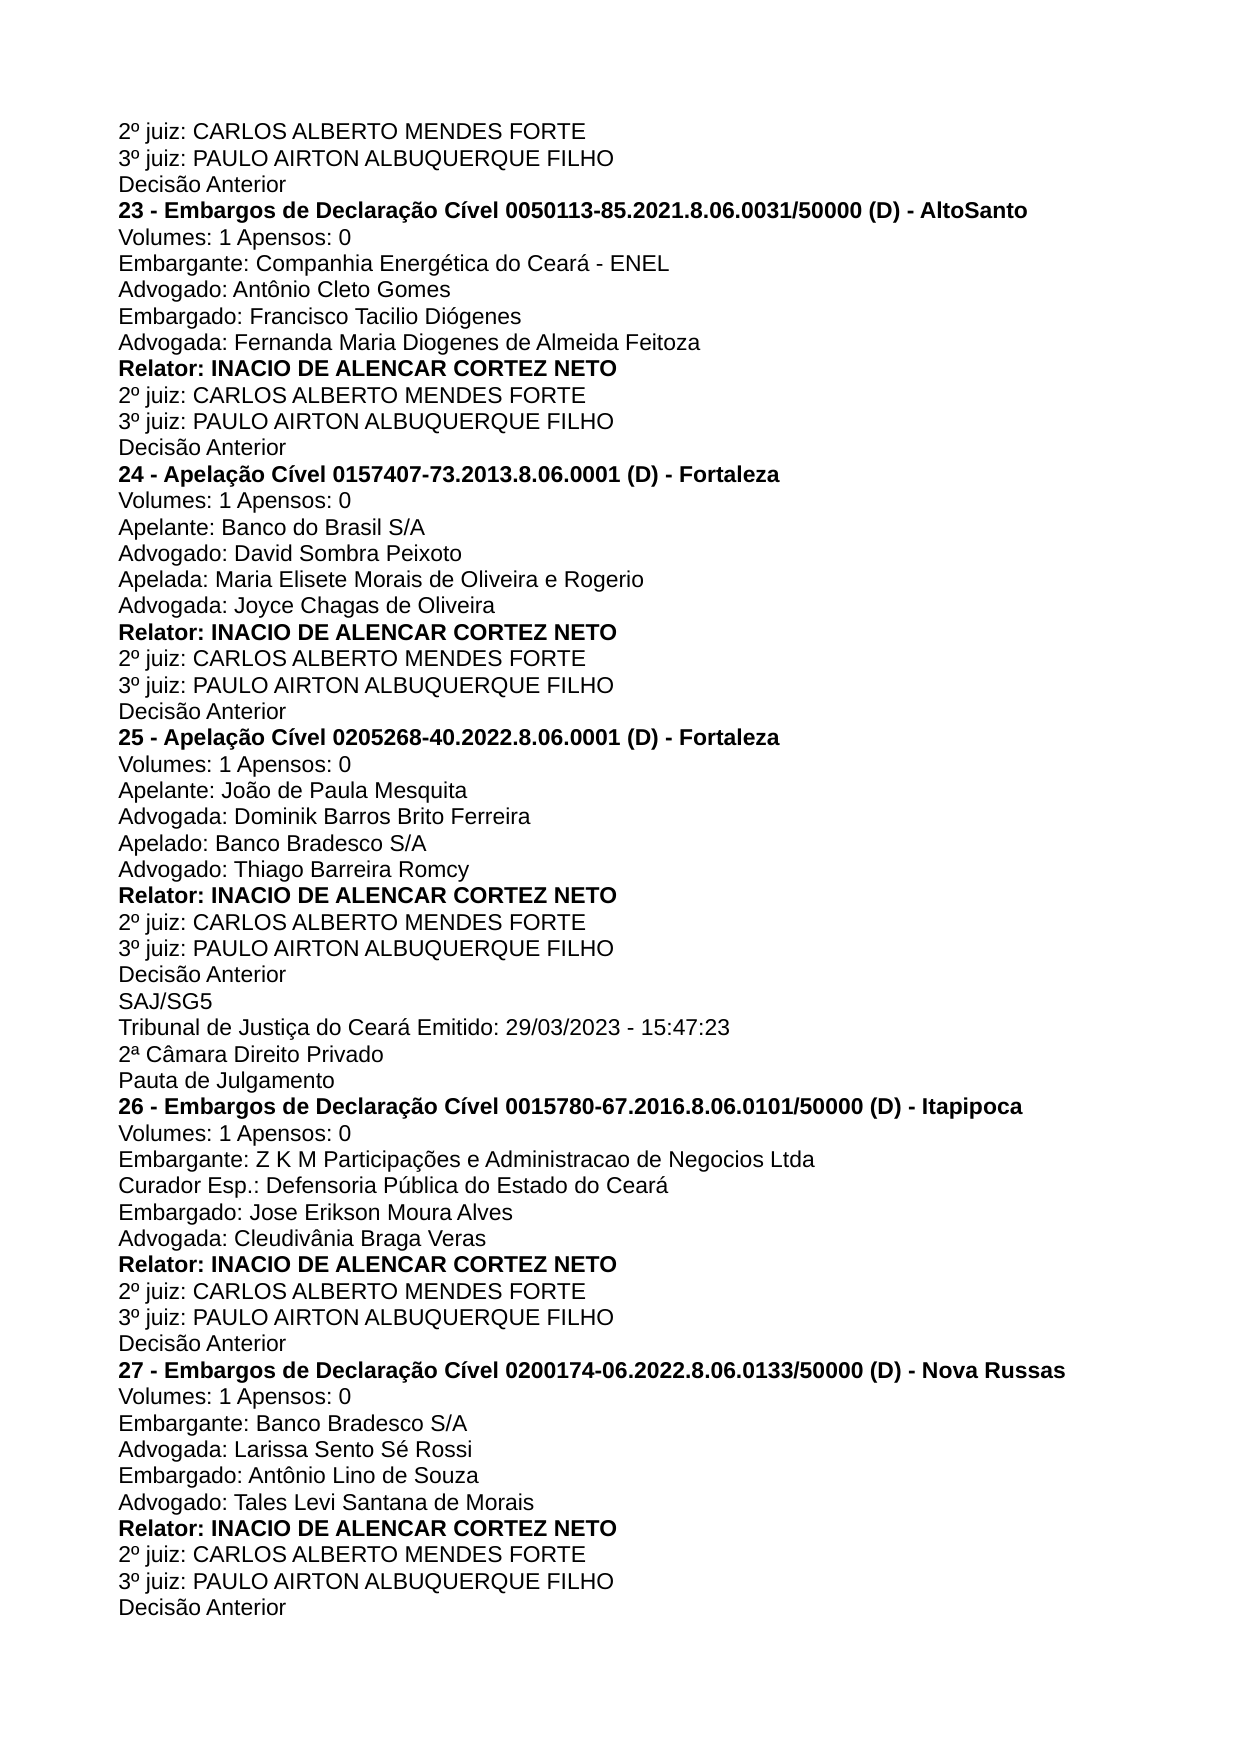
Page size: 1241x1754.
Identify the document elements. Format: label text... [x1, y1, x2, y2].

text Apelado: Banco Bradesco S/A [118, 830, 1122, 856]
text 3º juiz: PAULO AIRTON ALBUQUERQUE FILHO [118, 1568, 1122, 1594]
text Embargado: Jose Erikson Moura Alves [118, 1199, 1122, 1225]
text 3º juiz: PAULO AIRTON ALBUQUERQUE FILHO [118, 1304, 1122, 1330]
text Advogado: Tales Levi Santana de Morais [118, 1488, 1122, 1515]
text Advogada: Joyce Chagas de Oliveira [118, 592, 1122, 619]
text Decisão Anterior [118, 698, 1122, 724]
text 26 - Embargos de Declaração Cível 0015780-67.2016.8.06.0101/50000 (D) - Itapipoca [118, 1093, 1122, 1119]
text Embargante: Companhia Energética do Ceará - ENEL [118, 250, 1122, 276]
text Embargante: Z K M Participações e Administracao de Negocios Ltda [118, 1146, 1122, 1172]
text 2º juiz: CARLOS ALBERTO MENDES FORTE [118, 1278, 1122, 1304]
text Embargante: Banco Bradesco S/A [118, 1409, 1122, 1436]
text 2º juiz: CARLOS ALBERTO MENDES FORTE [118, 1541, 1122, 1568]
text Relator: INACIO DE ALENCAR CORTEZ NETO [118, 882, 1122, 909]
text 2º juiz: CARLOS ALBERTO MENDES FORTE [118, 909, 1122, 935]
text 2º juiz: CARLOS ALBERTO MENDES FORTE [118, 118, 1122, 144]
text Decisão Anterior [118, 171, 1122, 197]
text Relator: INACIO DE ALENCAR CORTEZ NETO [118, 619, 1122, 645]
text 2º juiz: CARLOS ALBERTO MENDES FORTE [118, 382, 1122, 408]
text Advogado: David Sombra Peixoto [118, 540, 1122, 566]
text 24 - Apelação Cível 0157407-73.2013.8.06.0001 (D) - Fortaleza [118, 461, 1122, 487]
text Decisão Anterior [118, 1594, 1122, 1620]
text 2º juiz: CARLOS ALBERTO MENDES FORTE [118, 645, 1122, 672]
text 23 - Embargos de Declaração Cível 0050113-85.2021.8.06.0031/50000 (D) - AltoSanto [118, 197, 1122, 223]
text Pauta de Julgamento [118, 1067, 1122, 1093]
text 27 - Embargos de Declaração Cível 0200174-06.2022.8.06.0133/50000 (D) - Nova Russas [118, 1357, 1122, 1383]
text 3º juiz: PAULO AIRTON ALBUQUERQUE FILHO [118, 408, 1122, 434]
text Advogada: Cleudivânia Braga Veras [118, 1225, 1122, 1251]
text Relator: INACIO DE ALENCAR CORTEZ NETO [118, 1251, 1122, 1278]
text Relator: INACIO DE ALENCAR CORTEZ NETO [118, 355, 1122, 382]
text Advogada: Dominik Barros Brito Ferreira [118, 803, 1122, 830]
text Curador Esp.: Defensoria Pública do Estado do Ceará [118, 1172, 1122, 1199]
text Tribunal de Justiça do Ceará Emitido: 29/03/2023 - 15:47:23 [118, 1014, 1122, 1041]
text Apelante: Banco do Brasil S/A [118, 513, 1122, 540]
text Volumes: 1 Apensos: 0 [118, 487, 1122, 513]
text 3º juiz: PAULO AIRTON ALBUQUERQUE FILHO [118, 144, 1122, 171]
text Embargado: Francisco Tacilio Diógenes [118, 303, 1122, 329]
text Advogado: Thiago Barreira Romcy [118, 856, 1122, 882]
text Volumes: 1 Apensos: 0 [118, 751, 1122, 777]
text 3º juiz: PAULO AIRTON ALBUQUERQUE FILHO [118, 672, 1122, 698]
text 2ª Câmara Direito Privado [118, 1041, 1122, 1067]
text Advogado: Antônio Cleto Gomes [118, 276, 1122, 303]
text Volumes: 1 Apensos: 0 [118, 1119, 1122, 1146]
text Embargado: Antônio Lino de Souza [118, 1462, 1122, 1488]
text Advogada: Fernanda Maria Diogenes de Almeida Feitoza [118, 329, 1122, 355]
text Decisão Anterior [118, 961, 1122, 988]
text Volumes: 1 Apensos: 0 [118, 223, 1122, 250]
text Decisão Anterior [118, 1330, 1122, 1357]
text Volumes: 1 Apensos: 0 [118, 1383, 1122, 1409]
text Advogada: Larissa Sento Sé Rossi [118, 1436, 1122, 1462]
text Decisão Anterior [118, 434, 1122, 461]
text SAJ/SG5 [118, 988, 1122, 1014]
text 25 - Apelação Cível 0205268-40.2022.8.06.0001 (D) - Fortaleza [118, 724, 1122, 751]
text Relator: INACIO DE ALENCAR CORTEZ NETO [118, 1515, 1122, 1541]
text 3º juiz: PAULO AIRTON ALBUQUERQUE FILHO [118, 935, 1122, 961]
text Apelante: João de Paula Mesquita [118, 777, 1122, 803]
text Apelada: Maria Elisete Morais de Oliveira e Rogerio [118, 566, 1122, 592]
